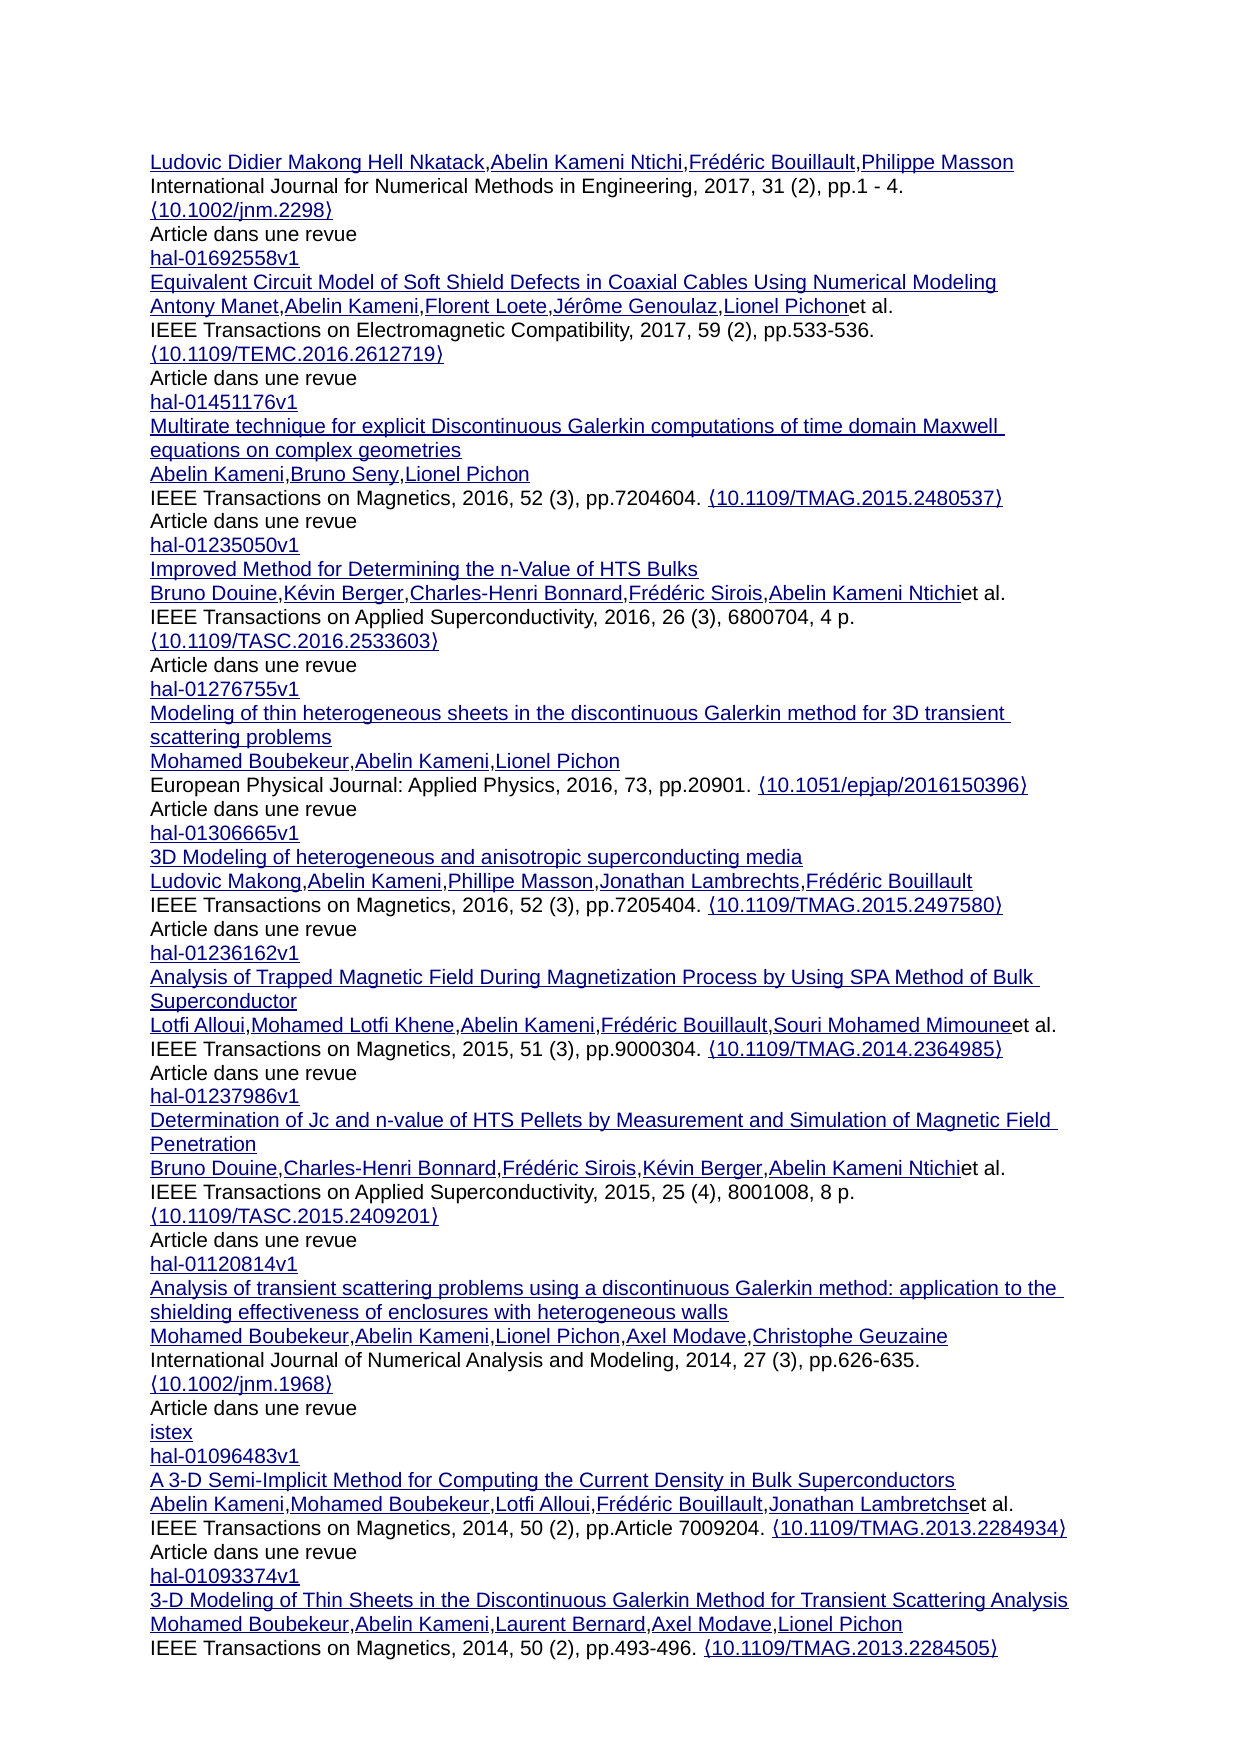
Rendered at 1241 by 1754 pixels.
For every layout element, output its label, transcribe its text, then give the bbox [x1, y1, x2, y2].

table_cell 3D Modeling of heterogeneous and anisotropic superconducting media Ludovic Makong,Abelin Kameni,Phillipe Masson,Jonathan Lambrechts,Frédéric Bouillault IEEE Transactions on Magnetics, 2016, 52 (3), pp.7205404. ⟨10.1109/TMAG.2015.2497580⟩ Article dans une revue hal-01236162v1 [150, 845, 1090, 964]
table_cell 3-D Modeling of Thin Sheets in the Discontinuous Galerkin Method for Transient Scattering Analysis Mohamed Boubekeur,Abelin Kameni,Laurent Bernard,Axel Modave,Lionel Pichon IEEE Transactions on Magnetics, 2014, 50 (2), pp.493-496. ⟨10.1109/TMAG.2013.2284505⟩ [150, 1588, 1090, 1659]
table_cell Modeling of thin heterogeneous sheets in the discontinuous Galerkin method for 3D transient scattering problems Mohamed Boubekeur,Abelin Kameni,Lionel Pichon European Physical Journal: Applied Physics, 2016, 73, pp.20901. ⟨10.1051/epjap/2016150396⟩ Article dans une revue hal-01306665v1 [150, 701, 1090, 845]
table_cell Determination of Jc and n-value of HTS Pellets by Measurement and Simulation of Magnetic Field Penetration Bruno Douine,Charles-Henri Bonnard,Frédéric Sirois,Kévin Berger,Abelin Kameni Ntichiet al. IEEE Transactions on Applied Superconductivity, 2015, 25 (4), 8001008, 8 p. ⟨10.1109/TASC.2015.2409201⟩ Article dans une revue hal-01120814v1 [150, 1108, 1090, 1276]
table_cell Analysis of transient scattering problems using a discontinuous Galerkin method: application to the shielding effectiveness of enclosures with heterogeneous walls Mohamed Boubekeur,Abelin Kameni,Lionel Pichon,Axel Modave,Christophe Geuzaine International Journal of Numerical Analysis and Modeling, 2014, 27 (3), pp.626-635. ⟨10.1002/jnm.1968⟩ Article dans une revue istex hal-01096483v1 [150, 1276, 1090, 1468]
table_cell Improved Method for Determining the n-Value of HTS Bulks Bruno Douine,Kévin Berger,Charles-Henri Bonnard,Frédéric Sirois,Abelin Kameni Ntichiet al. IEEE Transactions on Applied Superconductivity, 2016, 26 (3), 6800704, 4 p. ⟨10.1109/TASC.2016.2533603⟩ Article dans une revue hal-01276755v1 [150, 557, 1090, 701]
table_cell Equivalent Circuit Model of Soft Shield Defects in Coaxial Cables Using Numerical Modeling Antony Manet,Abelin Kameni,Florent Loete,Jérôme Genoulaz,Lionel Pichonet al. IEEE Transactions on Electromagnetic Compatibility, 2017, 59 (2), pp.533-536. ⟨10.1109/TEMC.2016.2612719⟩ Article dans une revue hal-01451176v1 [150, 270, 1090, 413]
table_cell Ludovic Didier Makong Hell Nkatack,Abelin Kameni Ntichi,Frédéric Bouillault,Philippe Masson International Journal for Numerical Methods in Engineering, 2017, 31 (2), pp.1 - 4. ⟨10.1002/jnm.2298⟩ Article dans une revue hal-01692558v1 [150, 150, 1090, 270]
table_cell Analysis of Trapped Magnetic Field During Magnetization Process by Using SPA Method of Bulk Superconductor Lotfi Alloui,Mohamed Lotfi Khene,Abelin Kameni,Frédéric Bouillault,Souri Mohamed Mimouneet al. IEEE Transactions on Magnetics, 2015, 51 (3), pp.9000304. ⟨10.1109/TMAG.2014.2364985⟩ Article dans une revue hal-01237986v1 [150, 965, 1090, 1108]
table_cell A 3-D Semi-Implicit Method for Computing the Current Density in Bulk Superconductors Abelin Kameni,Mohamed Boubekeur,Lotfi Alloui,Frédéric Bouillault,Jonathan Lambretchset al. IEEE Transactions on Magnetics, 2014, 50 (2), pp.Article 7009204. ⟨10.1109/TMAG.2013.2284934⟩ Article dans une revue hal-01093374v1 [150, 1468, 1090, 1587]
table_cell Multirate technique for explicit Discontinuous Galerkin computations of time domain Maxwell equations on complex geometries Abelin Kameni,Bruno Seny,Lionel Pichon IEEE Transactions on Magnetics, 2016, 52 (3), pp.7204604. ⟨10.1109/TMAG.2015.2480537⟩ Article dans une revue hal-01235050v1 [150, 414, 1090, 557]
